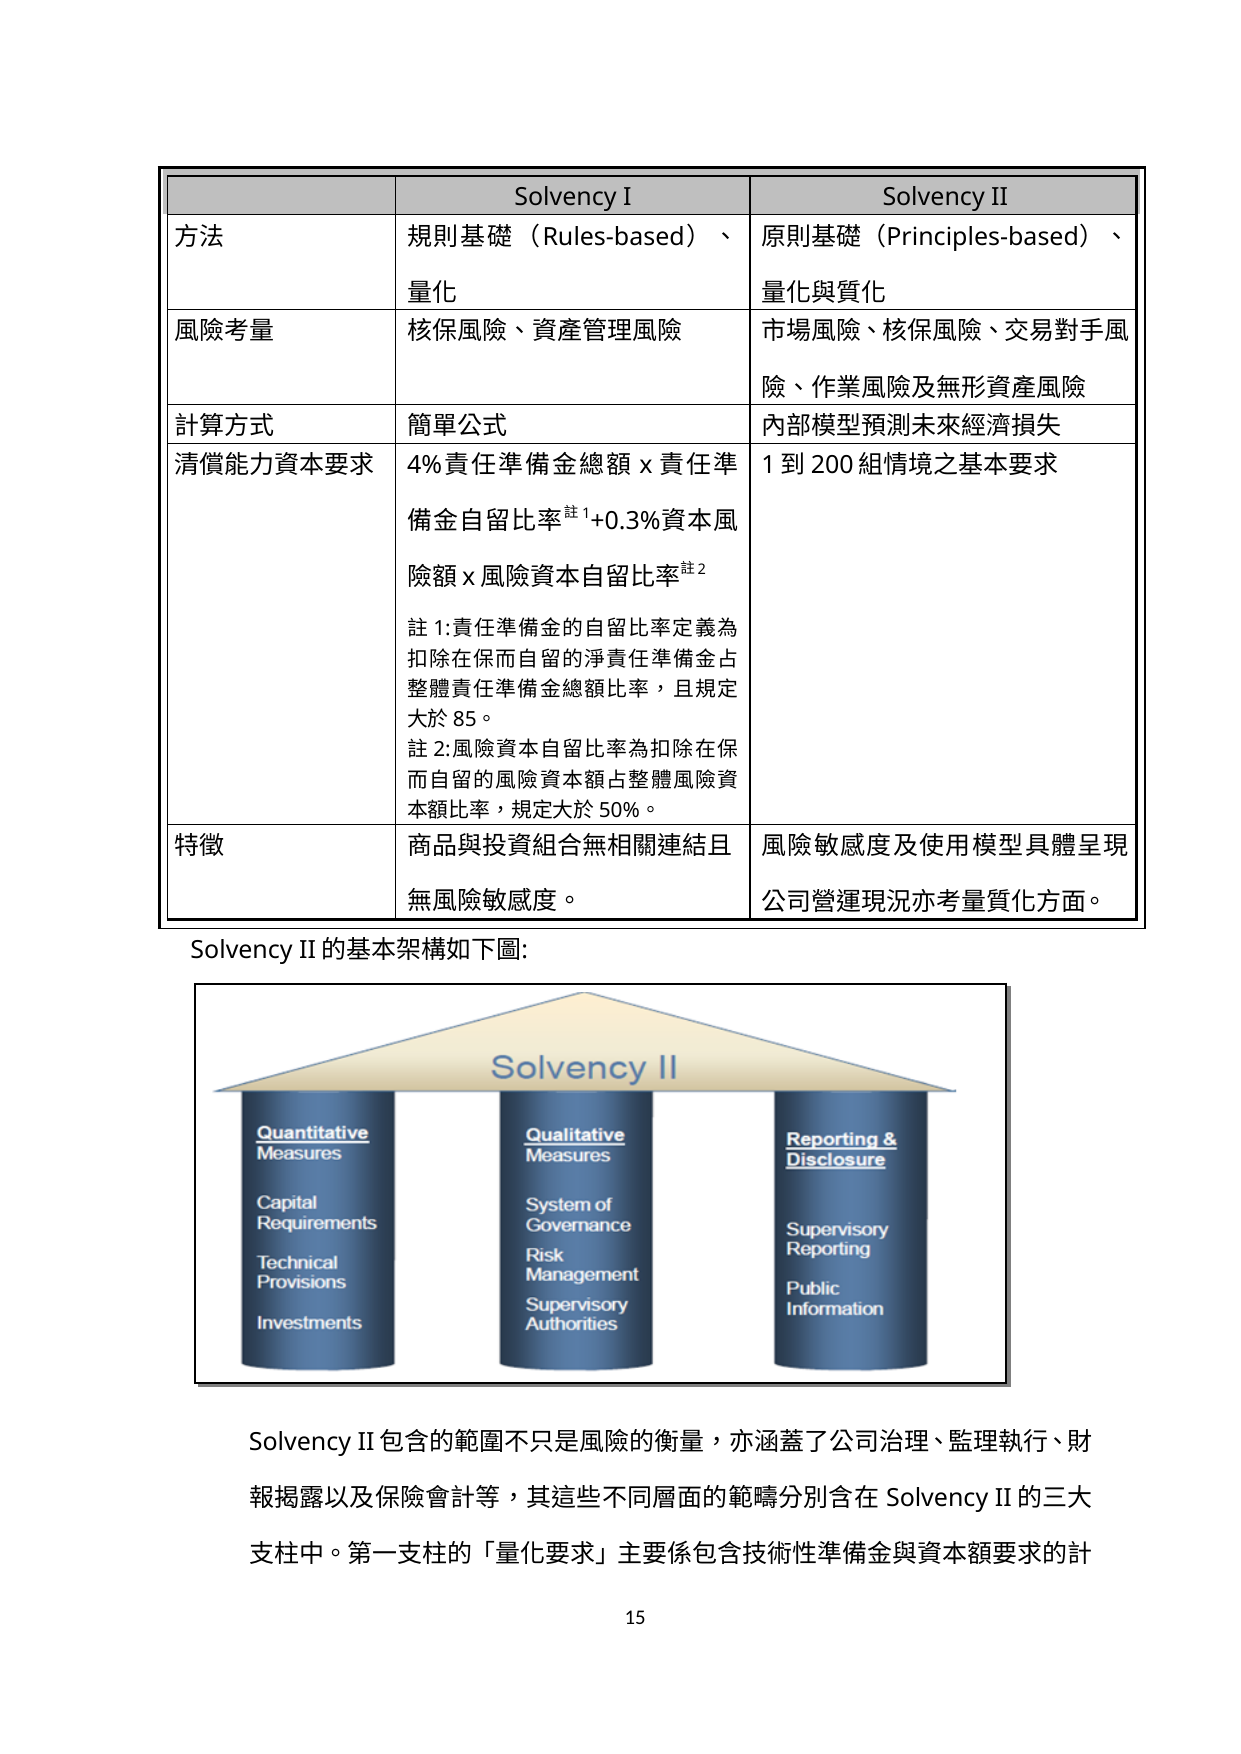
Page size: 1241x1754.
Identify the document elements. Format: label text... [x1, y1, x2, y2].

table_header [168, 177, 395, 214]
table_cell [163, 404, 167, 442]
table_cell 風險考量 [168, 310, 395, 404]
table_cell 特徵 [168, 825, 395, 918]
table_cell 方法 [168, 215, 395, 309]
table_cell 原則基礎（Principles-based）、量化與質化 [751, 215, 1135, 309]
table_header Solvency II [750, 169, 1140, 214]
text Solvency II包含的範圍不只是風險的衡量，亦涵蓋了公司治理、監理執行、財報揭露以及保險會計等，其這些不同層面的範疇分別含在Solvency II的三大支柱中。第一支柱的「量化要求」主要係包含技術性準備金與資本額要求的計 [249, 1421, 1092, 1571]
table_cell 內部模型預測未來經濟損失 [751, 405, 1135, 442]
table_cell [163, 214, 167, 309]
table_header [396, 169, 750, 175]
table_cell 市場風險、核保風險、交易對手風險、作業風險及無形資產風險 [751, 310, 1135, 404]
table_header [163, 169, 396, 214]
table_cell 4%責任準備金總額x責任準備金自留比率註1+0.3%資本風險額x風險資本自留比率註2 註1:責任準備金的自留比率定義為扣除在保而自留的淨責任準備金占整體責任準備金總額比率，且規定大於85。 註2:風險資本自留比率為扣除在保而自留的風險資本額占整體風險資本額比率，規定大於50%。 [396, 444, 749, 823]
table_cell 清償能力資本要求 [168, 444, 395, 823]
text Solvency II的基本架構如下圖: [177, 929, 1092, 967]
table_cell 計算方式 [168, 405, 395, 442]
table_cell [163, 824, 167, 918]
table_cell [163, 309, 167, 404]
text [196, 985, 1005, 1382]
table_header Solvency I [396, 177, 749, 214]
picture [211, 992, 990, 1375]
table_cell [163, 443, 167, 823]
table_cell 1到200組情境之基本要求 [751, 444, 1135, 823]
table_cell 規則基礎（Rules-based）、量化 [396, 215, 749, 309]
table_cell 簡單公式 [396, 405, 749, 442]
table_cell 風險敏感度及使用模型具體呈現公司營運現況亦考量質化方面。 [751, 825, 1135, 918]
table_cell 商品與投資組合無相關連結且 無風險敏感度。 [396, 825, 749, 918]
table_cell 核保風險、資產管理風險 [396, 310, 749, 404]
